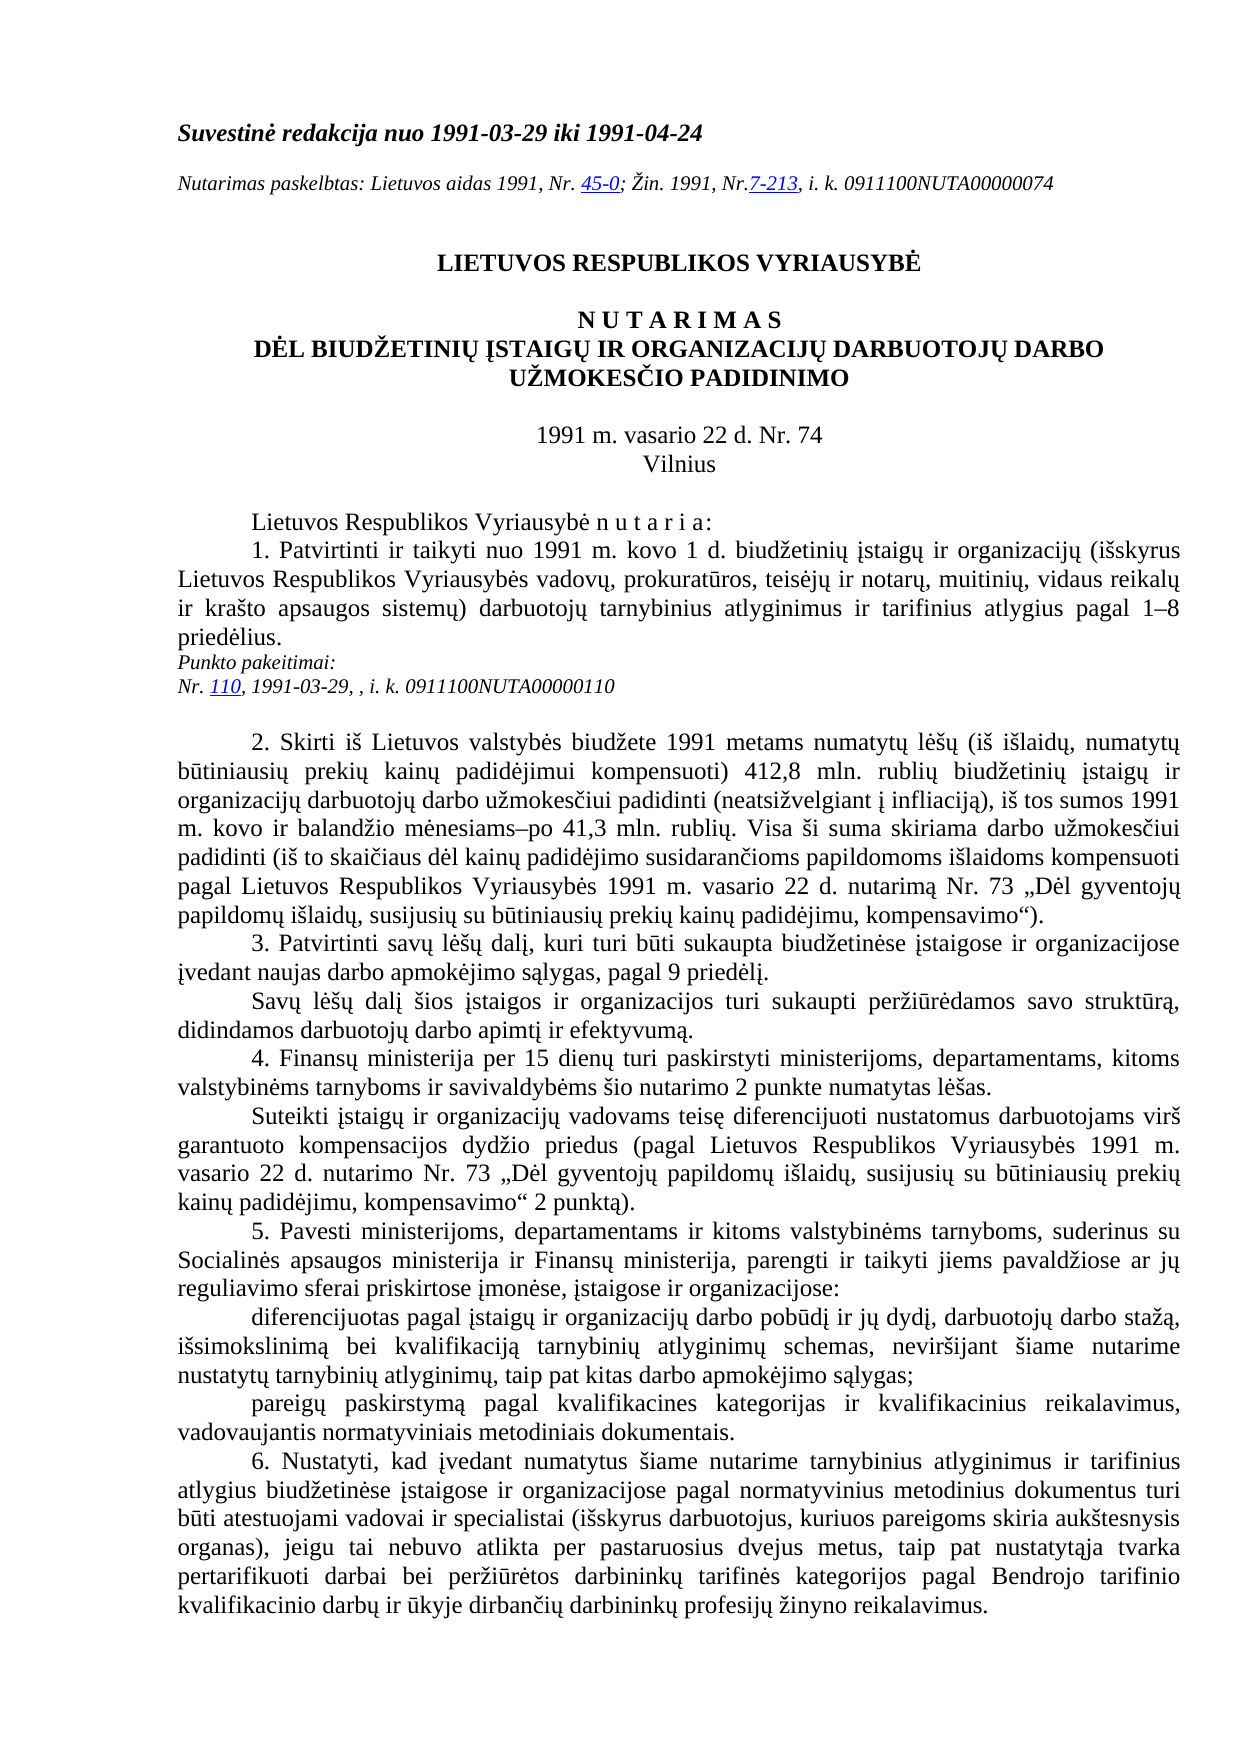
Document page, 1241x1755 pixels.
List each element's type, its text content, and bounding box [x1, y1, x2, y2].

text 3. Patvirtinti savų lėšų dalį, kuri turi būti sukaupta biudžetinėse įstaigose ir organizacijose įvedant naujas darbo apmokėjimo sąlygas, pagal 9 priedėlį. [177, 928, 1181, 986]
text Suteikti įstaigų ir organizacijų vadovams teisę diferencijuoti nustatomus darbuotojams virš garantuoto kompensacijos dydžio priedus (pagal Lietuvos Respublikos Vyriausybės 1991 m. vasario 22 d. nutarimo Nr. 73 „Dėl gyventojų papildomų išlaidų, susijusių su būtiniausių prekių kainų padidėjimu, kompensavimo“ 2 punktą). [177, 1101, 1181, 1216]
text diferencijuotas pagal įstaigų ir organizacijų darbo pobūdį ir jų dydį, darbuotojų darbo stažą, išsimokslinimą bei kvalifikaciją tarnybinių atlyginimų schemas, neviršijant šiame nutarime nustatytų tarnybinių atlyginimų, taip pat kitas darbo apmokėjimo sąlygas; [177, 1302, 1181, 1388]
text 6. Nustatyti, kad įvedant numatytus šiame nutarime tarnybinius atlyginimus ir tarifinius atlygius biudžetinėse įstaigose ir organizacijose pagal normatyvinius metodinius dokumentus turi būti atestuojami vadovai ir specialistai (išskyrus darbuotojus, kuriuos pareigoms skiria aukštesnysis organas), jeigu tai nebuvo atlikta per pastaruosius dvejus metus, taip pat nustatytąja tvarka pertarifikuoti darbai bei peržiūrėtos darbininkų tarifinės kategorijos pagal Bendrojo tarifinio kvalifikacinio darbų ir ūkyje dirbančių darbininkų profesijų žinyno reikalavimus. [177, 1446, 1181, 1618]
text Savų lėšų dalį šios įstaigos ir organizacijos turi sukaupti peržiūrėdamos savo struktūrą, didindamos darbuotojų darbo apimtį ir efektyvumą. [177, 986, 1181, 1043]
text DĖL BIUDŽETINIŲ ĮSTAIGŲ IR ORGANIZACIJŲ DARBUOTOJŲ DARBO UŽMOKESČIO PADIDINIMO [177, 334, 1181, 392]
text LIETUVOS RESPUBLIKOS VYRIAUSYBĖ [177, 248, 1181, 277]
text Nr. 110, 1991-03-29, , i. k. 0911100NUTA00000110 [177, 674, 1181, 698]
text N U T A R I M A S [177, 305, 1181, 334]
text pareigų paskirstymą pagal kvalifikacines kategorijas ir kvalifikacinius reikalavimus, vadovaujantis normatyviniais metodiniais dokumentais. [177, 1388, 1181, 1446]
text 1991 m. vasario 22 d. Nr. 74 [177, 420, 1181, 449]
text 1. Patvirtinti ir taikyti nuo 1991 m. kovo 1 d. biudžetinių įstaigų ir organizacijų (išskyrus Lietuvos Respublikos Vyriausybės vadovų, prokuratūros, teisėjų ir notarų, muitinių, vidaus reikalų ir krašto apsaugos sistemų) darbuotojų tarnybinius atlyginimus ir tarifinius atlygius pagal 1–8 priedėlius. [177, 535, 1181, 650]
text Lietuvos Respublikos Vyriausybė nutaria: [177, 507, 1181, 535]
text Nutarimas paskelbtas: Lietuvos aidas 1991, Nr. 45-0; Žin. 1991, Nr.7-213, i. k. 0911100NUTA00000074 [177, 171, 1181, 195]
text 2. Skirti iš Lietuvos valstybės biudžete 1991 metams numatytų lėšų (iš išlaidų, numatytų būtiniausių prekių kainų padidėjimui kompensuoti) 412,8 mln. rublių biudžetinių įstaigų ir organizacijų darbuotojų darbo užmokesčiui padidinti (neatsižvelgiant į infliaciją), iš tos sumos 1991 m. kovo ir balandžio mėnesiams–po 41,3 mln. rublių. Visa ši suma skiriama darbo užmokesčiui padidinti (iš to skaičiaus dėl kainų padidėjimo susidarančioms papildomoms išlaidoms kompensuoti pagal Lietuvos Respublikos Vyriausybės 1991 m. vasario 22 d. nutarimą Nr. 73 „Dėl gyventojų papildomų išlaidų, susijusių su būtiniausių prekių kainų padidėjimu, kompensavimo“). [177, 727, 1181, 928]
text Punkto pakeitimai: [177, 650, 1181, 674]
text Vilnius [177, 449, 1181, 478]
text Suvestinė redakcija nuo 1991-03-29 iki 1991-04-24 [177, 118, 1181, 147]
text 5. Pavesti ministerijoms, departamentams ir kitoms valstybinėms tarnyboms, suderinus su Socialinės apsaugos ministerija ir Finansų ministerija, parengti ir taikyti jiems pavaldžiose ar jų reguliavimo sferai priskirtose įmonėse, įstaigose ir organizacijose: [177, 1216, 1181, 1302]
text 4. Finansų ministerija per 15 dienų turi paskirstyti ministerijoms, departamentams, kitoms valstybinėms tarnyboms ir savivaldybėms šio nutarimo 2 punkte numatytas lėšas. [177, 1043, 1181, 1101]
